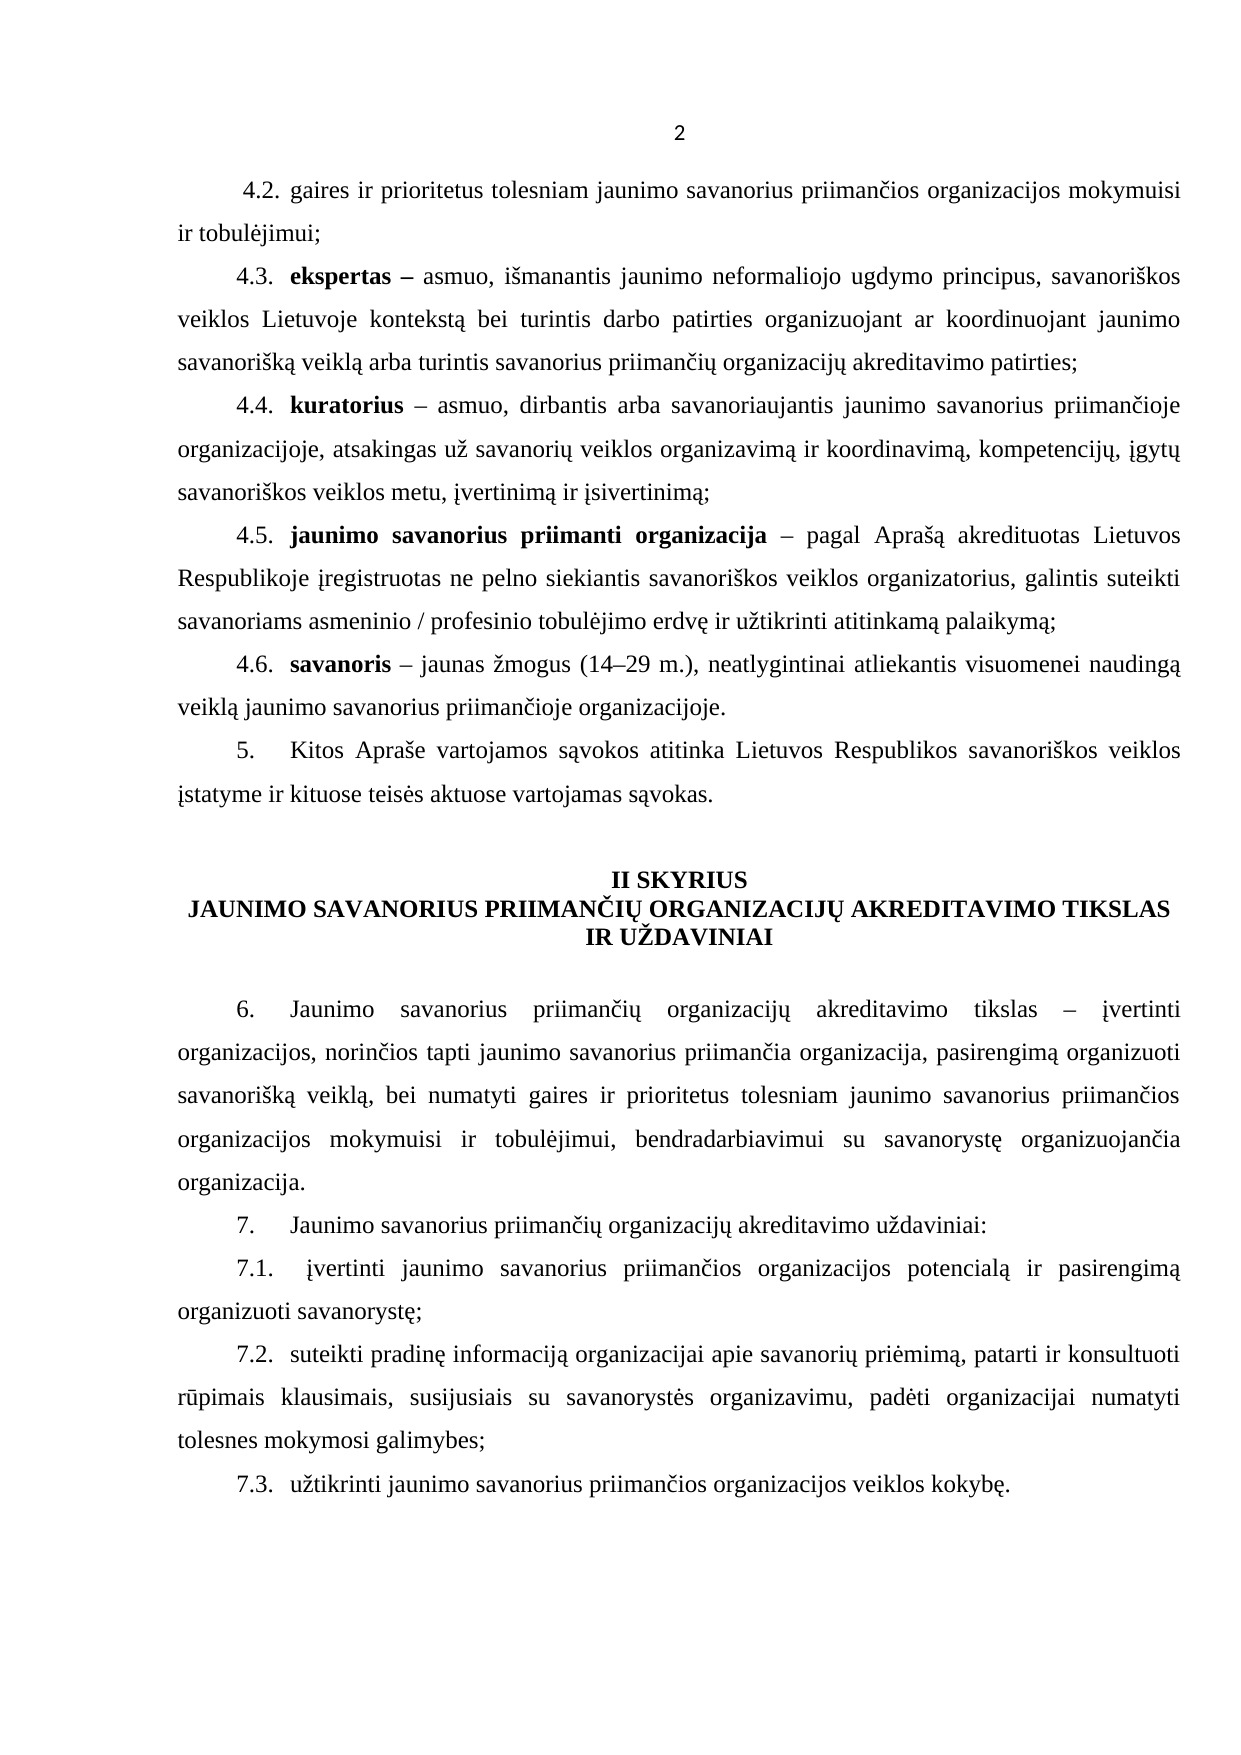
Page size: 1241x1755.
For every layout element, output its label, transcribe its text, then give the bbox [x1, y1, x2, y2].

text 7.1. įvertinti jaunimo savanorius priimančios organizacijos potencialą ir pasirengimą organizuoti savanorystę; [177, 1253, 1181, 1325]
text 4.5. jaunimo savanorius priimanti organizacija – pagal Aprašą akredituotas Lietuvos Respublikoje įregistruotas ne pelno siekiantis savanoriškos veiklos organizatorius, galintis suteikti savanoriams asmeninio / profesinio tobulėjimo erdvę ir užtikrinti atitinkamą palaikymą; [177, 520, 1181, 635]
text II SKYRIUS [177, 865, 1181, 894]
text 7. Jaunimo savanorius priimančių organizacijų akreditavimo uždaviniai: [177, 1210, 1181, 1239]
text 5. Kitos Apraše vartojamos sąvokos atitinka Lietuvos Respublikos savanoriškos veiklos įstatyme ir kituose teisės aktuose vartojamas sąvokas. [177, 736, 1181, 807]
text 4.3. ekspertas – asmuo, išmanantis jaunimo neformaliojo ugdymo principus, savanoriškos veiklos Lietuvoje kontekstą bei turintis darbo patirties organizuojant ar koordinuojant jaunimo savanorišką veiklą arba turintis savanorius priimančių organizacijų akreditavimo patirties; [177, 261, 1181, 376]
text 4.6. savanoris – jaunas žmogus (14–29 m.), neatlygintinai atliekantis visuomenei naudingą veiklą jaunimo savanorius priimančioje organizacijoje. [177, 649, 1181, 721]
text 4.4. kuratorius – asmuo, dirbantis arba savanoriaujantis jaunimo savanorius priimančioje organizacijoje, atsakingas už savanorių veiklos organizavimą ir koordinavimą, kompetencijų, įgytų savanoriškos veiklos metu, įvertinimą ir įsivertinimą; [177, 391, 1181, 506]
text 6. Jaunimo savanorius priimančių organizacijų akreditavimo tikslas – įvertinti organizacijos, norinčios tapti jaunimo savanorius priimančia organizacija, pasirengimą organizuoti savanorišką veiklą, bei numatyti gaires ir prioritetus tolesniam jaunimo savanorius priimančios organizacijos mokymuisi ir tobulėjimui, bendradarbiavimui su savanorystę organizuojančia organizacija. [177, 994, 1181, 1196]
text 7.3. užtikrinti jaunimo savanorius priimančios organizacijos veiklos kokybę. [177, 1469, 1181, 1497]
text JAUNIMO SAVANORIUS PRIIMANČIŲ ORGANIZACIJŲ AKREDITAVIMO TIKSLAS IR UŽDAVINIAI [177, 894, 1181, 951]
text 4.2. gaires ir prioritetus tolesniam jaunimo savanorius priimančios organizacijos mokymuisi ir tobulėjimui; [177, 175, 1181, 247]
text 7.2. suteikti pradinę informaciją organizacijai apie savanorių priėmimą, patarti ir konsultuoti rūpimais klausimais, susijusiais su savanorystės organizavimu, padėti organizacijai numatyti tolesnes mokymosi galimybes; [177, 1339, 1181, 1454]
